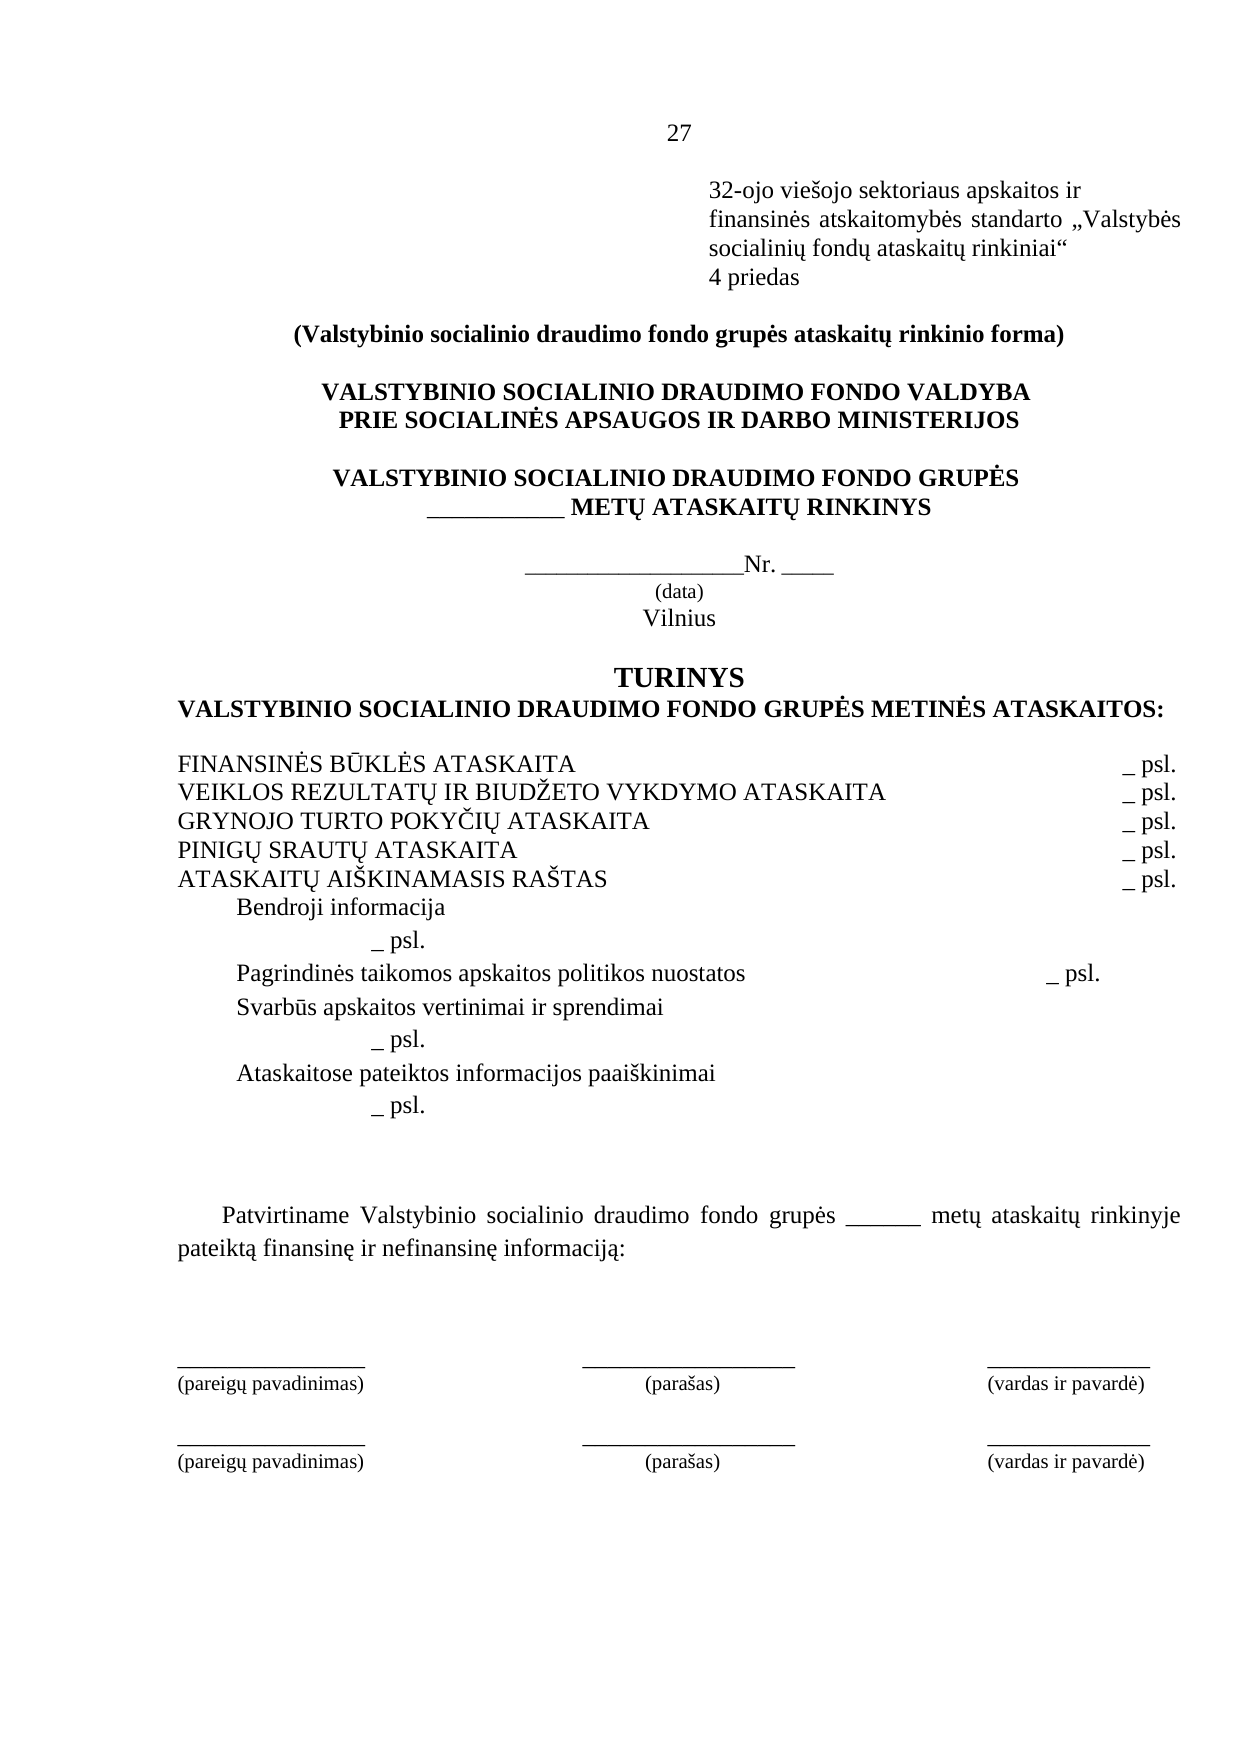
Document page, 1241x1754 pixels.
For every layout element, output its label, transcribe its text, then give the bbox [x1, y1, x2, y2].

text (pareigų pavadinimas) (parašas) (vardas ir pavardė) [177, 1449, 1181, 1473]
text VALSTYBINIO SOCIALINIO DRAUDIMO FONDO VALDYBA [177, 377, 1181, 406]
text 4 priedas [709, 262, 1181, 291]
text 32-ojo viešojo sektoriaus apskaitos ir [709, 176, 1181, 204]
text Vilnius [177, 603, 1181, 632]
text FINANSINĖS BŪKLĖS ATASKAITA _ psl. [177, 749, 1181, 777]
text Svarbūs apskaitos vertinimai ir sprendimai _ psl. [236, 992, 1181, 1053]
text PRIE SOCIALINĖS APSAUGOS IR DARBO MINISTERIJOS [177, 406, 1181, 434]
text (pareigų pavadinimas) (parašas) (vardas ir pavardė) [177, 1371, 1181, 1395]
text Patvirtiname Valstybinio socialinio draudimo fondo grupės ______ metų ataskaitų rinkinyje pateiktą finansinę ir nefinansinę informaciją: [177, 1200, 1181, 1262]
text Ataskaitose pateiktos informacijos paaiškinimai _ psl. [236, 1058, 1181, 1119]
text _______________ _________________ _____________ [177, 1342, 1181, 1371]
text VALSTYBINIO SOCIALINIO DRAUDIMO FONDO GRUPĖS METINĖS ATASKAITOS: [177, 694, 1181, 723]
text VEIKLOS REZULTATŲ IR BIUDŽETO VYKDYMO ATASKAITA _ psl. [177, 777, 1181, 806]
text ATASKAITŲ AIŠKINAMASIS RAŠTAS _ psl. [177, 864, 1181, 892]
text GRYNOJO TURTO POKYČIŲ ATASKAITA _ psl. [177, 806, 1181, 835]
text _______________ _________________ _____________ [177, 1420, 1181, 1449]
text _____________________Nr. _____ [177, 549, 1181, 578]
text Bendroji informacija _ psl. [236, 892, 1181, 954]
text TURINYS [177, 661, 1181, 694]
text Pagrindinės taikomos apskaitos politikos nuostatos _ psl. [236, 958, 1181, 987]
text PINIGŲ SRAUTŲ ATASKAITA _ psl. [177, 835, 1181, 864]
text (Valstybinio socialinio draudimo fondo grupės ataskaitų rinkinio forma) [177, 319, 1181, 348]
text finansinės atskaitomybės standarto „Valstybės socialinių fondų ataskaitų rinkiniai“ [709, 204, 1181, 262]
text VALSTYBINIO SOCIALINIO DRAUDIMO FONDO GRUPĖS [177, 463, 1181, 492]
text ___________ METŲ ATASKAITŲ RINKINYS [177, 492, 1181, 521]
text (data) [177, 578, 1181, 603]
